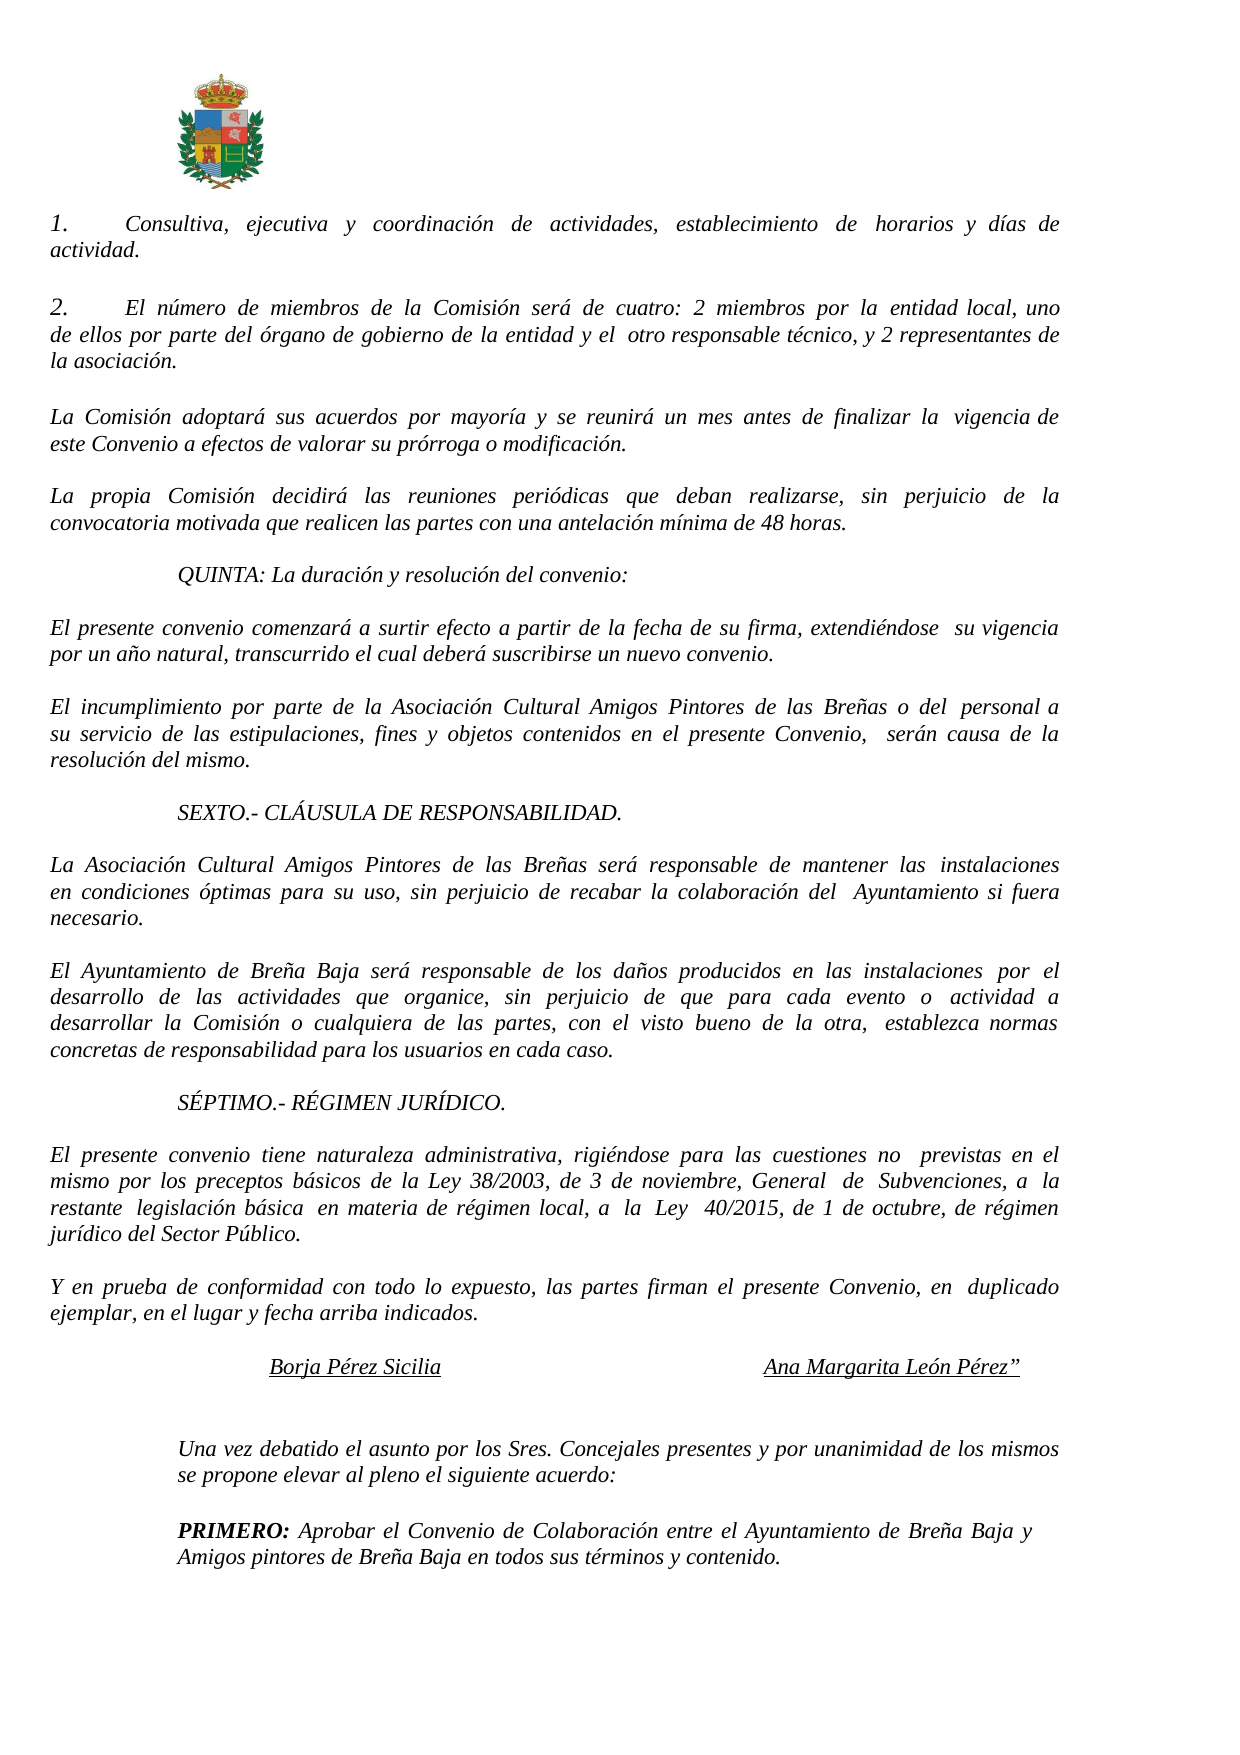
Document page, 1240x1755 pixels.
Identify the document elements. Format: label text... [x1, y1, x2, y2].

text Una vez debatido el asunto por los Sres. Concejales presentes y por unanimidad de los mismos se propone elevar al pleno el siguiente acuerdo: [177, 1435, 1059, 1487]
list El número de miembros de la Comisión será de cuatro: 2 miembros por la entidad local, uno de ellos por parte del órgano de gobierno de la entidad y el otro responsable técnico, y 2 representantes de la asociación. [50, 292, 1061, 374]
text QUINTA: La duración y resolución del convenio: [177, 561, 1196, 588]
text Borja Pérez Sicilia Ana Margarita León Pérez” [177, 1353, 1196, 1379]
text La Comisión adoptará sus acuerdos por mayoría y se reunirá un mes antes de finalizar la vigencia de este Convenio a efectos de valorar su prórroga o modificación. [50, 403, 1060, 456]
text La propia Comisión decidirá las reuniones periódicas que deban realizarse, sin perjuicio de la convocatoria motivada que realicen las partes con una antelación mínima de 48 horas. [50, 482, 1059, 535]
text SEXTO.- CLÁUSULA DE RESPONSABILIDAD. [177, 799, 1196, 825]
text El presente convenio comenzará a surtir efecto a partir de la fecha de su firma, extendiéndose su vigencia por un año natural, transcurrido el cual deberá suscribirse un nuevo convenio. [50, 614, 1060, 667]
text Y en prueba de conformidad con todo lo expuesto, las partes firman el presente Convenio, en duplicado ejemplar, en el lugar y fecha arriba indicados. [50, 1273, 1060, 1326]
text SÉPTIMO.- RÉGIMEN JURÍDICO. [177, 1088, 1196, 1115]
text El presente convenio tiene naturaleza administrativa, rigiéndose para las cuestiones no previstas en el mismo por los preceptos básicos de la Ley 38/2003, de 3 de noviembre, General de Subvenciones, a la restante legislación básica en materia de régimen local, a la Ley 40/2015, de 1 de octubre, de régimen jurídico del Sector Público. [50, 1141, 1060, 1247]
text PRIMERO: Aprobar el Convenio de Colaboración entre el Ayuntamiento de Breña Baja y Amigos pintores de Breña Baja en todos sus términos y contenido. [177, 1517, 1057, 1570]
text El incumplimiento por parte de la Asociación Cultural Amigos Pintores de las Breñas o del personal a su servicio de las estipulaciones, fines y objetos contenidos en el presente Convenio, serán causa de la resolución del mismo. [50, 693, 1059, 772]
text El Ayuntamiento de Breña Baja será responsable de los daños producidos en las instalaciones por el desarrollo de las actividades que organice, sin perjuicio de que para cada evento o actividad a desarrollar la Comisión o cualquiera de las partes, con el visto bueno de la otra, establezca normas concretas de responsabilidad para los usuarios en cada caso. [50, 957, 1060, 1062]
text La Asociación Cultural Amigos Pintores de las Breñas será responsable de mantener las instalaciones en condiciones óptimas para su uso, sin perjuicio de recabar la colaboración del Ayuntamiento si fuera necesario. [50, 851, 1060, 930]
list Consultiva, ejecutiva y coordinación de actividades, establecimiento de horarios y días de actividad. [50, 208, 1060, 263]
